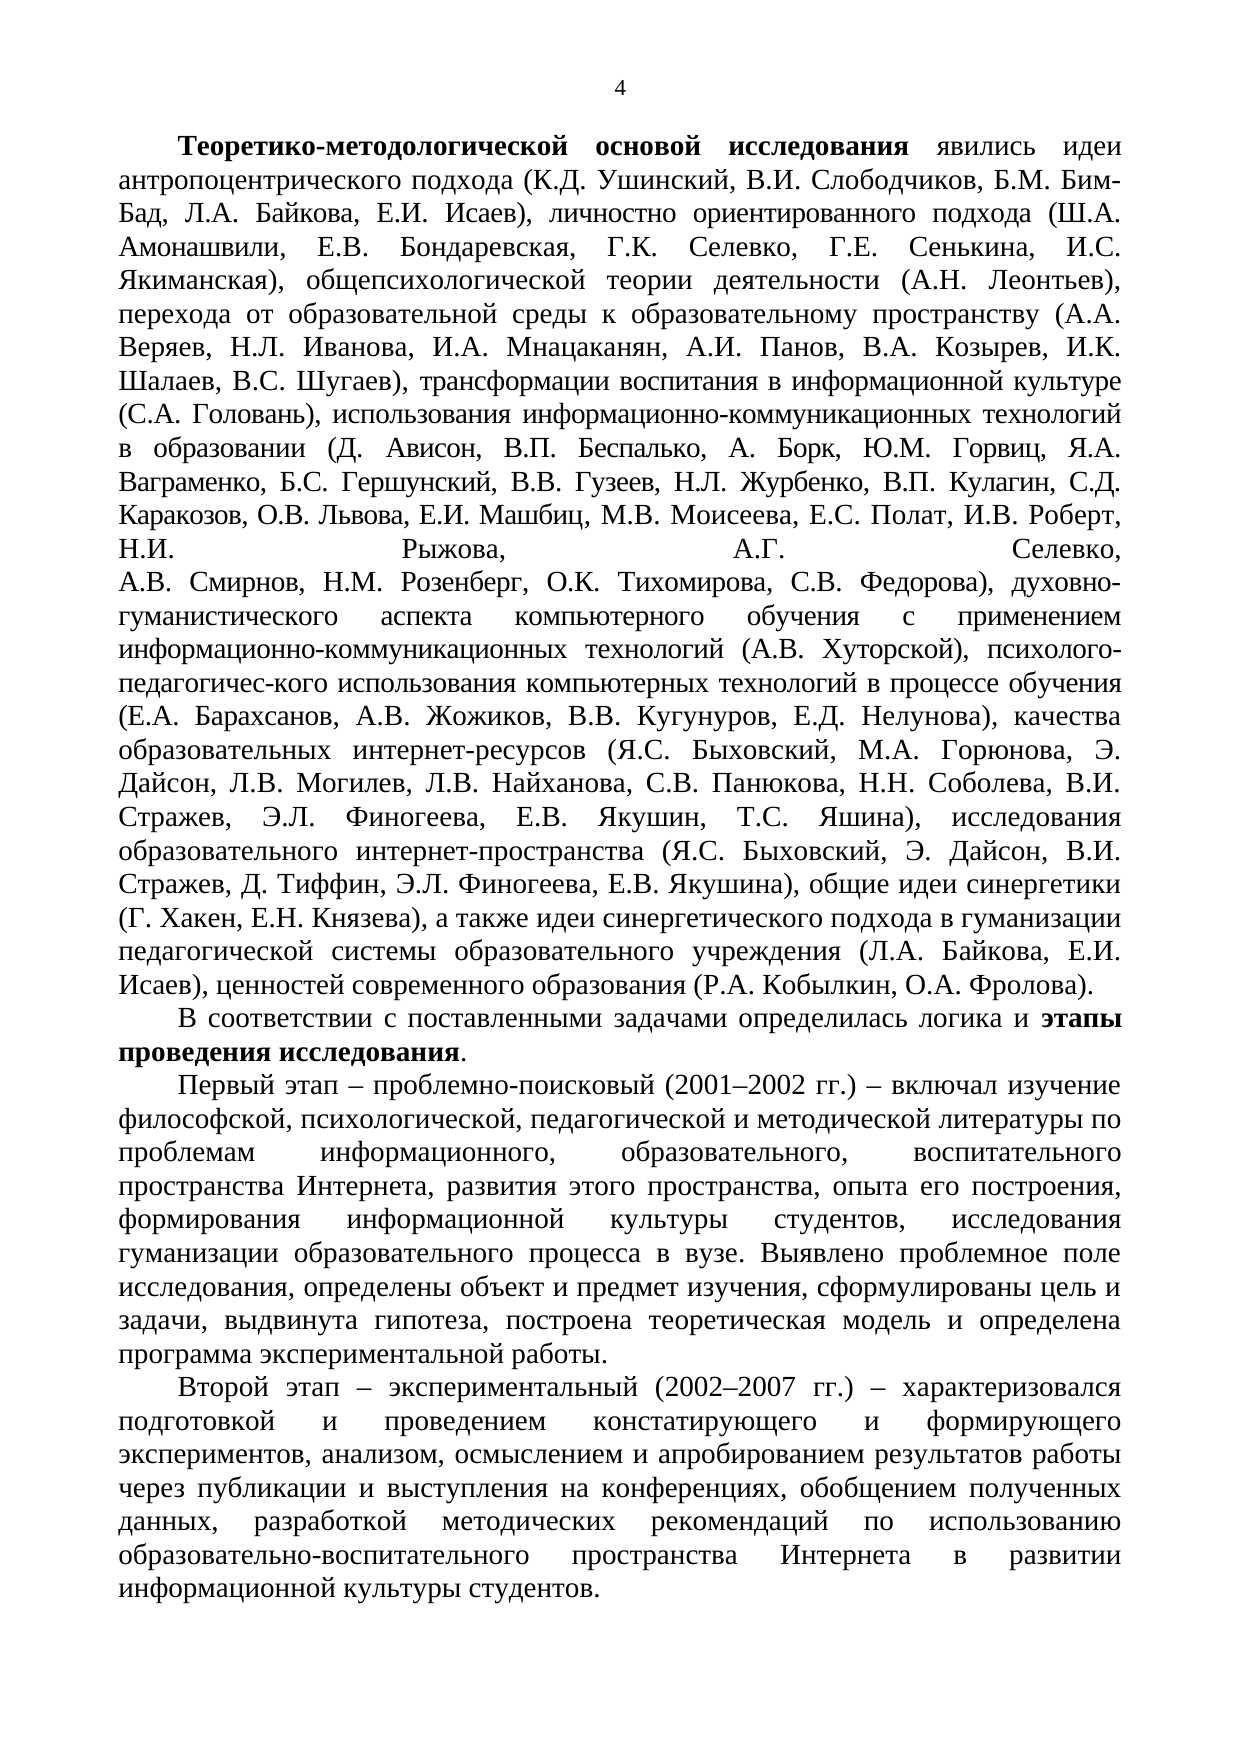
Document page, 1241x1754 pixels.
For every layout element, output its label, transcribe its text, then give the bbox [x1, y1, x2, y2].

text Второй этап – экспериментальный (2002–2007 гг.) – характеризовался подготовкой и проведением констатирующего и формирующего экспериментов, анализом, осмыслением и апробированием результатов работы через публикации и выступления на конференциях, обобщением полученных данных, разработкой методических рекомендаций по использованию образовательно-воспитательного пространства Интернета в развитии информационной культуры студентов. [118, 1369, 1122, 1604]
text Первый этап – проблемно-поисковый (2001–2002 гг.) – включал изучение философской, психологической, педагогической и методической литературы по проблемам информационного, образовательного, воспитательного пространства Интернета, развития этого пространства, опыта его построения, формирования информационной культуры студентов, исследования гуманизации образовательного процесса в вузе. Выявлено проблемное поле исследования, определены объект и предмет изучения, сформулированы цель и задачи, выдвинута гипотеза, построена теоретическая модель и определена программа экспериментальной работы. [118, 1067, 1122, 1369]
text В соответствии с поставленными задачами определилась логика и этапы проведения исследования. [118, 1000, 1122, 1067]
text Теоретико-методологической основой исследования явились идеи антропоцентрического подхода (К.Д. Ушинский, В.И. Слободчиков, Б.М. Бим-Бад, Л.А. Байкова, Е.И. Исаев), личностно ориентированного подхода (Ш.А. Амонашвили, Е.В. Бондаревская, Г.К. Селевко, Г.Е. Сенькина, И.С. Якиманская), общепсихологической теории деятельности (А.Н. Леонтьев), перехода от образовательной среды к образовательному пространству (А.А. Веряев, Н.Л. Иванова, И.А. Мнацаканян, А.И. Панов, В.А. Козырев, И.К. Шалаев, В.С. Шугаев), трансформации воспитания в информационной культуре (С.А. Головань), использования информационно-коммуникационных технологий в образовании (Д. Ависон, В.П. Беспалько, А. Борк, Ю.М. Горвиц, Я.А. Ваграменко, Б.С. Гершунский, В.В. Гузеев, Н.Л. Журбенко, В.П. Кулагин, С.Д. Каракозов, О.В. Львова, Е.И. Машбиц, М.В. Моисеева, Е.С. Полат, И.В. Роберт, Н.И. Рыжова, А.Г. Селевко, А.В. Смирнов, Н.М. Розенберг, О.К. Тихомирова, С.В. Федорова), духовно-гуманистического аспекта компьютерного обучения с применением информационно-коммуникационных технологий (А.В. Хуторской), психолого-педагогичес-кого использования компьютерных технологий в процессе обучения (Е.А. Барахсанов, А.В. Жожиков, В.В. Кугунуров, Е.Д. Нелунова), качества образовательных интернет-ресурсов (Я.С. Быховский, М.А. Горюнова, Э. Дайсон, Л.В. Могилев, Л.В. Найханова, С.В. Панюкова, Н.Н. Соболева, В.И. Стражев, Э.Л. Финогеева, Е.В. Якушин, Т.С. Яшина), исследования образовательного интернет-пространства (Я.С. Быховский, Э. Дайсон, В.И. Стражев, Д. Тиффин, Э.Л. Финогеева, Е.В. Якушина), общие идеи синергетики (Г. Хакен, Е.Н. Князева), а также идеи синергетического подхода в гуманизации педагогической системы образовательного учреждения (Л.А. Байкова, Е.И. Исаев), ценностей современного образования (Р.А. Кобылкин, О.А. Фролова). [118, 128, 1122, 1000]
